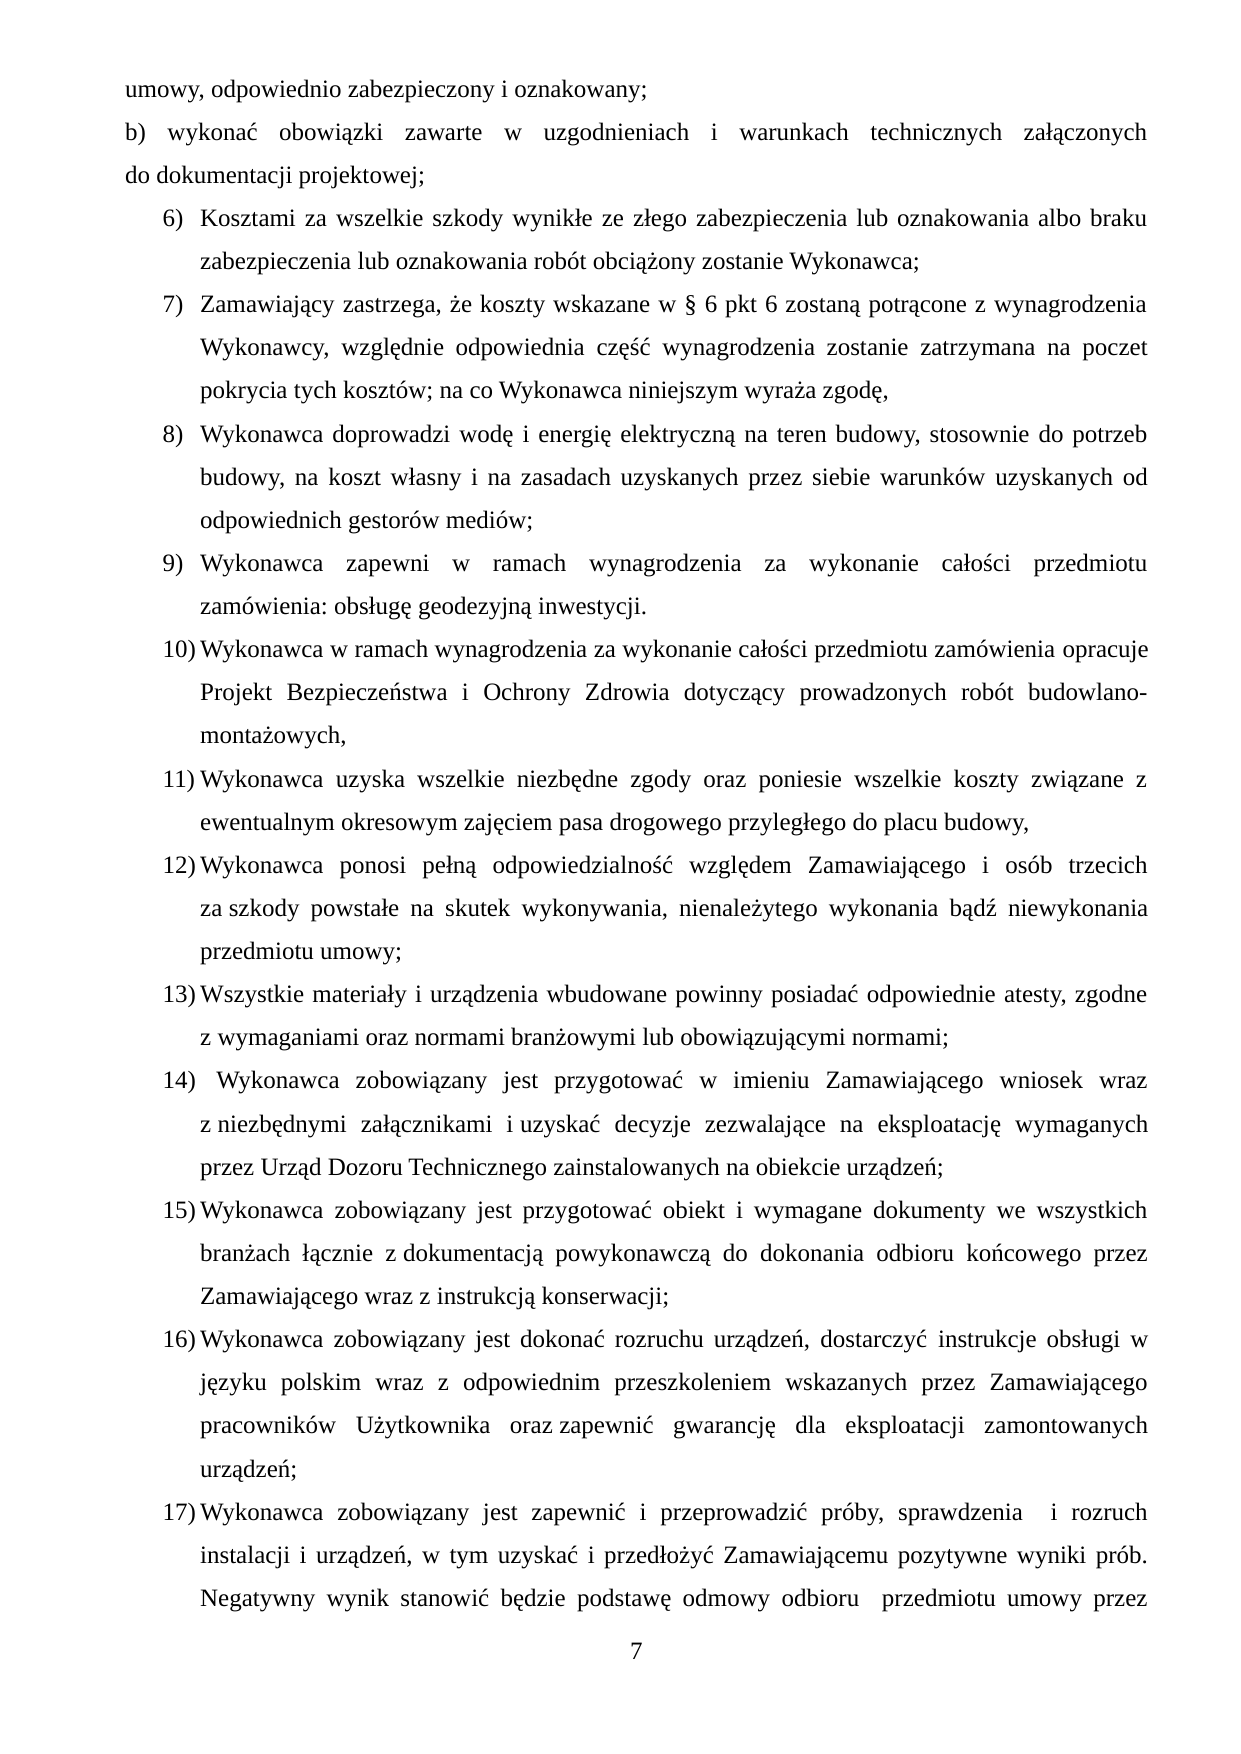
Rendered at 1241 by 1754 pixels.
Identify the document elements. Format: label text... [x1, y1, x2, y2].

list Wszystkie materiały i urządzenia wbudowane powinny posiadać odpowiednie atesty, zgodne z wymaganiami oraz normami branżowymi lub obowiązującymi normami; [162, 979, 1148, 1051]
list Kosztami za wszelkie szkody wynikłe ze złego zabezpieczenia lub oznakowania albo braku zabezpieczenia lub oznakowania robót obciążony zostanie Wykonawca; [162, 203, 1148, 275]
list Zamawiający zastrzega, że koszty wskazane w § 6 pkt 6 zostaną potrącone z wynagrodzenia Wykonawcy, względnie odpowiednia część wynagrodzenia zostanie zatrzymana na poczet pokrycia tych kosztów; na co Wykonawca niniejszym wyraża zgodę, [162, 289, 1148, 404]
list Wykonawca ponosi pełną odpowiedzialność względem Zamawiającego i osób trzecich za szkody powstałe na skutek wykonywania, nienależytego wykonania bądź niewykonania przedmiotu umowy; [162, 850, 1148, 965]
list Wykonawca zobowiązany jest dokonać rozruchu urządzeń, dostarczyć instrukcje obsługi w języku polskim wraz z odpowiednim przeszkoleniem wskazanych przez Zamawiającego pracowników Użytkownika oraz zapewnić gwarancję dla eksploatacji zamontowanych urządzeń; [162, 1324, 1148, 1482]
list Wykonawca uzyska wszelkie niezbędne zgody oraz poniesie wszelkie koszty związane z ewentualnym okresowym zajęciem pasa drogowego przyległego do placu budowy, [162, 764, 1148, 836]
list Wykonawca zobowiązany jest przygotować w imieniu Zamawiającego wniosek wraz z niezbędnymi załącznikami i uzyskać decyzje zezwalające na eksploatację wymaganych przez Urząd Dozoru Technicznego zainstalowanych na obiekcie urządzeń; [162, 1066, 1148, 1181]
text umowy, odpowiednio zabezpieczony i oznakowany; [125, 74, 1148, 102]
list Wykonawca w ramach wynagrodzenia za wykonanie całości przedmiotu zamówienia opracuje Projekt Bezpieczeństwa i Ochrony Zdrowia dotyczący prowadzonych robót budowlano-montażowych, [162, 634, 1148, 749]
list Wykonawca zapewni w ramach wynagrodzenia za wykonanie całości przedmiotu zamówienia: obsługę geodezyjną inwestycji. [162, 548, 1148, 620]
list Wykonawca zobowiązany jest przygotować obiekt i wymagane dokumenty we wszystkich branżach łącznie z dokumentacją powykonawczą do dokonania odbioru końcowego przez Zamawiającego wraz z instrukcją konserwacji; [162, 1195, 1148, 1310]
list Wykonawca zobowiązany jest zapewnić i przeprowadzić próby, sprawdzenia i rozruch instalacji i urządzeń, w tym uzyskać i przedłożyć Zamawiającemu pozytywne wyniki prób. Negatywny wynik stanowić będzie podstawę odmowy odbioru przedmiotu umowy przez [162, 1497, 1148, 1612]
text b) wykonać obowiązki zawarte w uzgodnieniach i warunkach technicznych załączonych do dokumentacji projektowej; [125, 117, 1148, 189]
list Wykonawca doprowadzi wodę i energię elektryczną na teren budowy, stosownie do potrzeb budowy, na koszt własny i na zasadach uzyskanych przez siebie warunków uzyskanych od odpowiednich gestorów mediów; [162, 419, 1148, 534]
